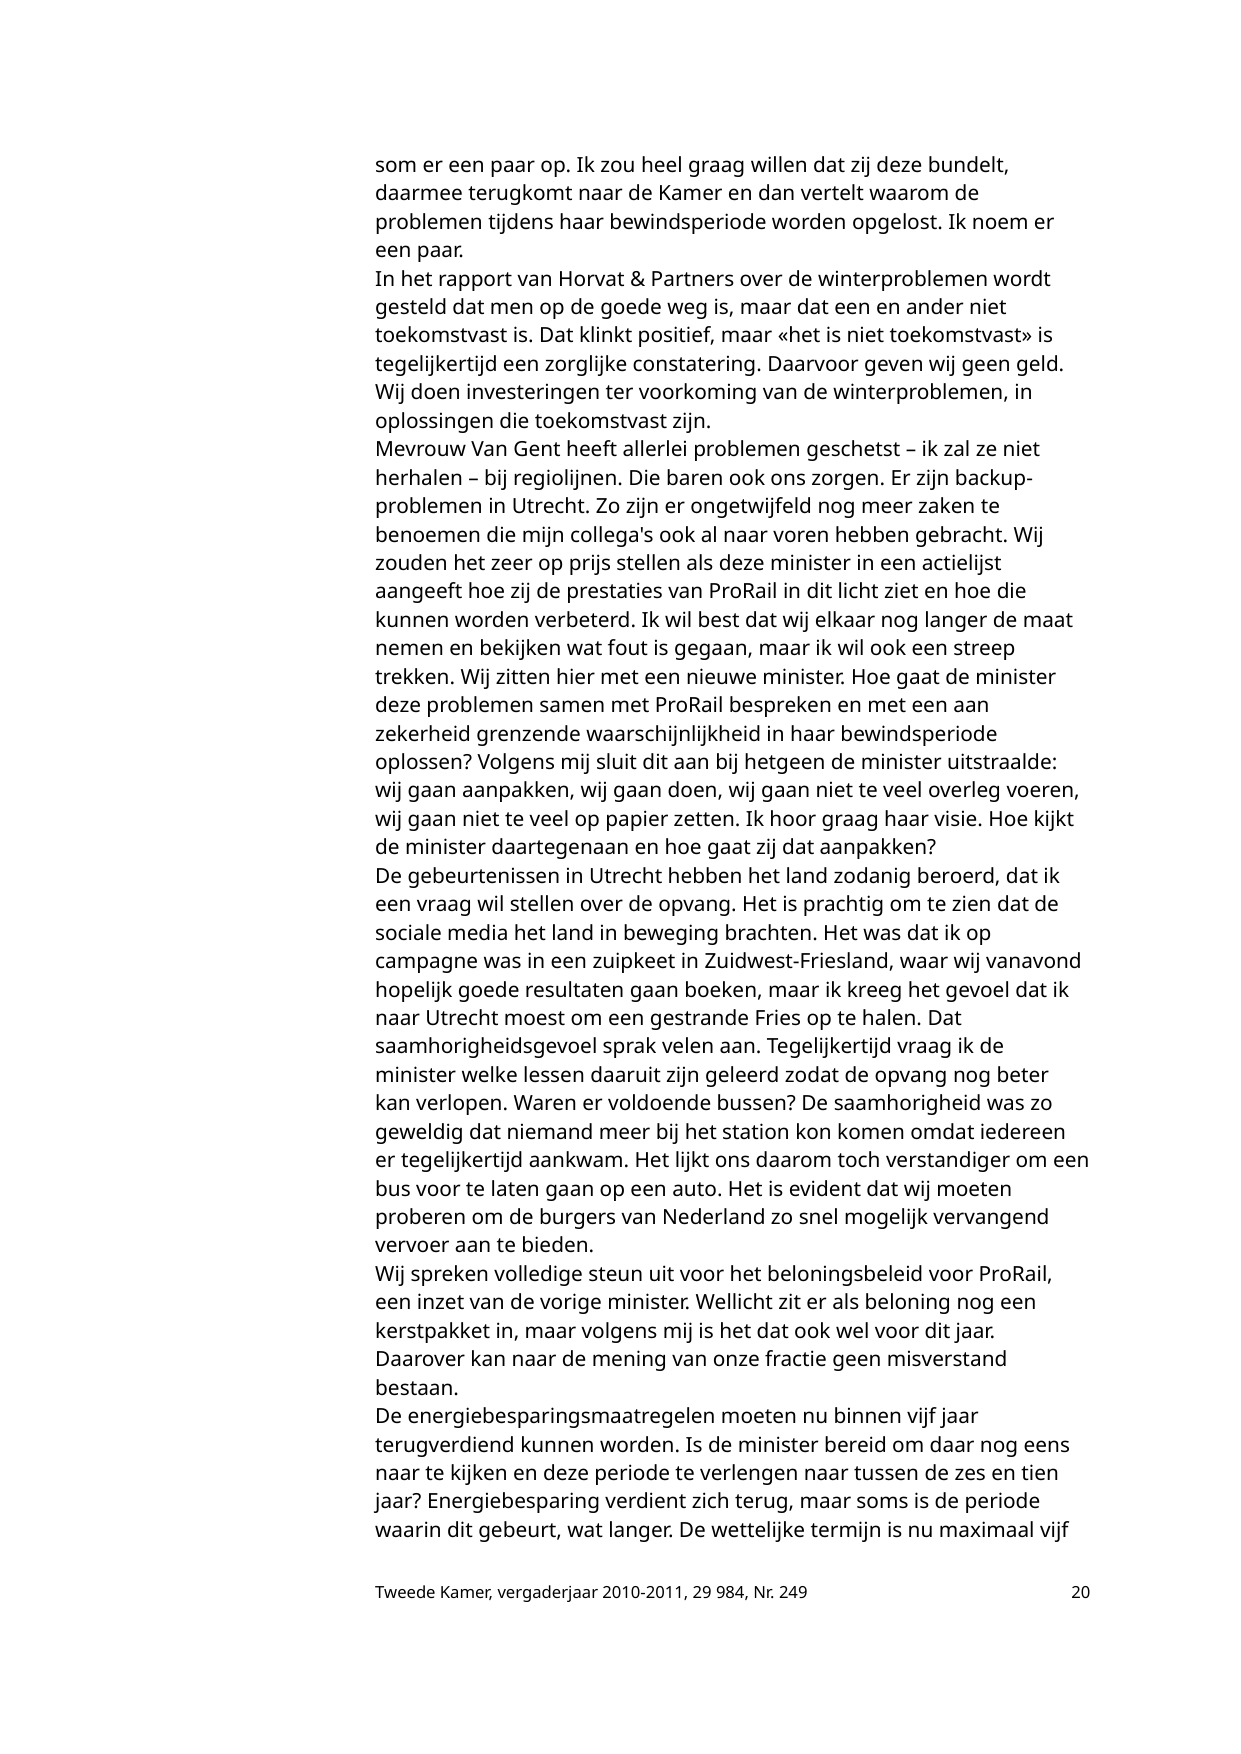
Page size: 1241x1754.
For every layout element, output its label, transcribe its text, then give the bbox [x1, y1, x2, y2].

text In het rapport van Horvat & Partners over de winterproblemen wordt gesteld dat men op de goede weg is, maar dat een en ander niet toekomstvast is. Dat klinkt positief, maar «het is niet toekomstvast» is tegelijkertijd een zorglijke constatering. Daarvoor geven wij geen geld. Wij doen investeringen ter voorkoming van de winterproblemen, in oplossingen die toekomstvast zijn. [375, 264, 1090, 434]
text som er een paar op. Ik zou heel graag willen dat zij deze bundelt, daarmee terugkomt naar de Kamer en dan vertelt waarom de problemen tijdens haar bewindsperiode worden opgelost. Ik noem er een paar. [375, 150, 1090, 264]
text De gebeurtenissen in Utrecht hebben het land zodanig beroerd, dat ik een vraag wil stellen over de opvang. Het is prachtig om te zien dat de sociale media het land in beweging brachten. Het was dat ik op campagne was in een zuipkeet in Zuidwest-Friesland, waar wij vanavond hopelijk goede resultaten gaan boeken, maar ik kreeg het gevoel dat ik naar Utrecht moest om een gestrande Fries op te halen. Dat saamhorigheidsgevoel sprak velen aan. Tegelijkertijd vraag ik de minister welke lessen daaruit zijn geleerd zodat de opvang nog beter kan verlopen. Waren er voldoende bussen? De saamhorigheid was zo geweldig dat niemand meer bij het station kon komen omdat iedereen er tegelijkertijd aankwam. Het lijkt ons daarom toch verstandiger om een bus voor te laten gaan op een auto. Het is evident dat wij moeten proberen om de burgers van Nederland zo snel mogelijk vervangend vervoer aan te bieden. [375, 861, 1090, 1259]
text Wij spreken volledige steun uit voor het beloningsbeleid voor ProRail, een inzet van de vorige minister. Wellicht zit er als beloning nog een kerstpakket in, maar volgens mij is het dat ook wel voor dit jaar. Daarover kan naar de mening van onze fractie geen misverstand bestaan. [375, 1259, 1090, 1401]
text Mevrouw Van Gent heeft allerlei problemen geschetst – ik zal ze niet herhalen – bij regiolijnen. Die baren ook ons zorgen. Er zijn backup-problemen in Utrecht. Zo zijn er ongetwijfeld nog meer zaken te benoemen die mijn collega's ook al naar voren hebben gebracht. Wij zouden het zeer op prijs stellen als deze minister in een actielijst aangeeft hoe zij de prestaties van ProRail in dit licht ziet en hoe die kunnen worden verbeterd. Ik wil best dat wij elkaar nog langer de maat nemen en bekijken wat fout is gegaan, maar ik wil ook een streep trekken. Wij zitten hier met een nieuwe minister. Hoe gaat de minister deze problemen samen met ProRail bespreken en met een aan zekerheid grenzende waarschijnlijkheid in haar bewindsperiode oplossen? Volgens mij sluit dit aan bij hetgeen de minister uitstraalde: wij gaan aanpakken, wij gaan doen, wij gaan niet te veel overleg voeren, wij gaan niet te veel op papier zetten. Ik hoor graag haar visie. Hoe kijkt de minister daartegenaan en hoe gaat zij dat aanpakken? [375, 434, 1090, 861]
text De energiebesparingsmaatregelen moeten nu binnen vijf jaar terugverdiend kunnen worden. Is de minister bereid om daar nog eens naar te kijken en deze periode te verlengen naar tussen de zes en tien jaar? Energiebesparing verdient zich terug, maar soms is de periode waarin dit gebeurt, wat langer. De wettelijke termijn is nu maximaal vijf [375, 1401, 1090, 1543]
